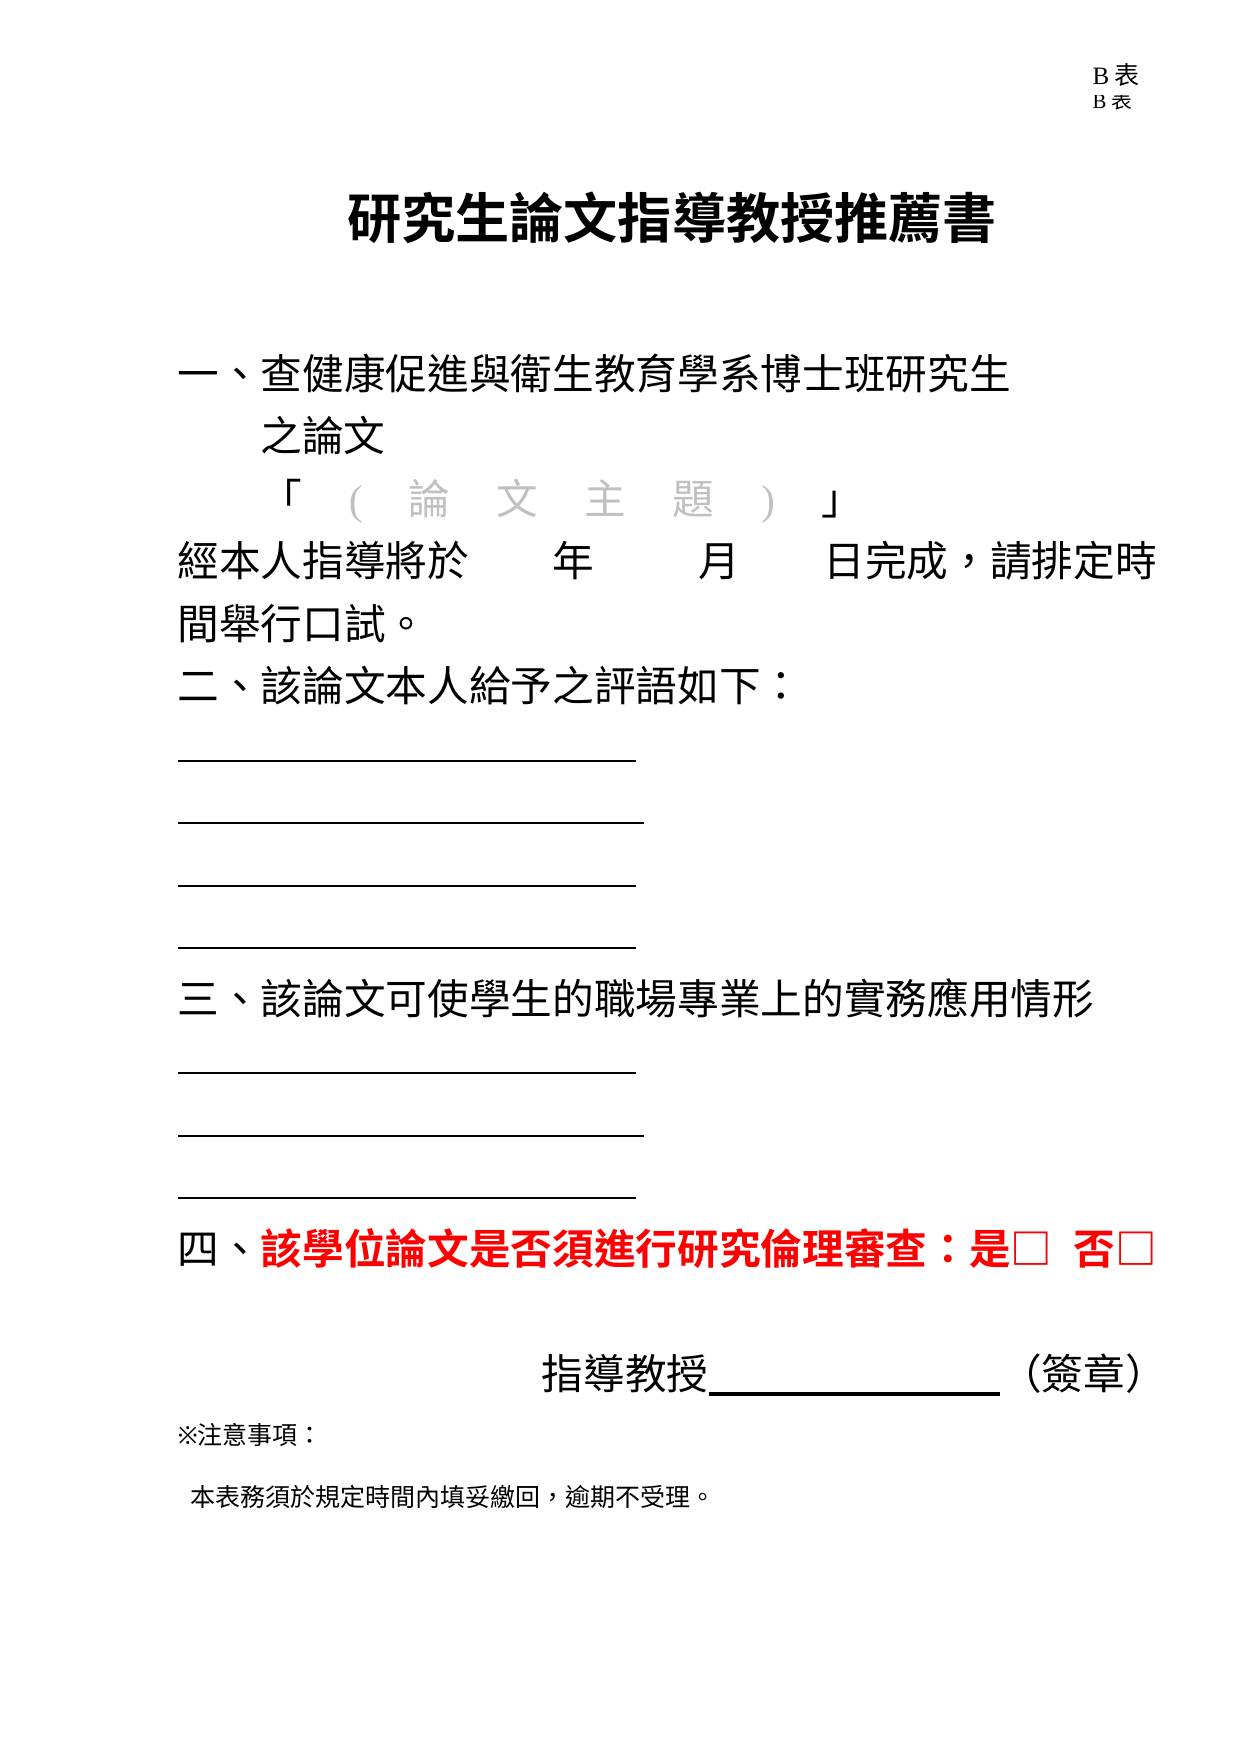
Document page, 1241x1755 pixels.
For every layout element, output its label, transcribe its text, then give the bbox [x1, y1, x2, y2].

text [1077, 48, 1165, 95]
text 研究生論文指導教授推薦書 [177, 142, 1167, 267]
text 本表務須於規定時間內填妥繳回，逾期不受理。 [177, 1454, 1167, 1517]
text B表 [1092, 56, 1150, 87]
text 經本人指導將於 年 月 日完成，請排定時間舉行口試。 [177, 517, 1167, 642]
text 一、查健康促進與衛生教育學系博士班研究生 之論文 「(論文主題)」 [177, 329, 1167, 517]
text 二、該論文本人給予之評語如下： [177, 642, 1167, 704]
text ※注意事項： [177, 1392, 1167, 1454]
text 四、該學位論文是否須進行研究倫理審查：是□ 否□ [177, 1204, 1167, 1267]
text 指導教授 （簽章） [177, 1329, 1167, 1392]
text 三、該論文可使學生的職場專業上的實務應用情形 [177, 954, 1167, 1017]
